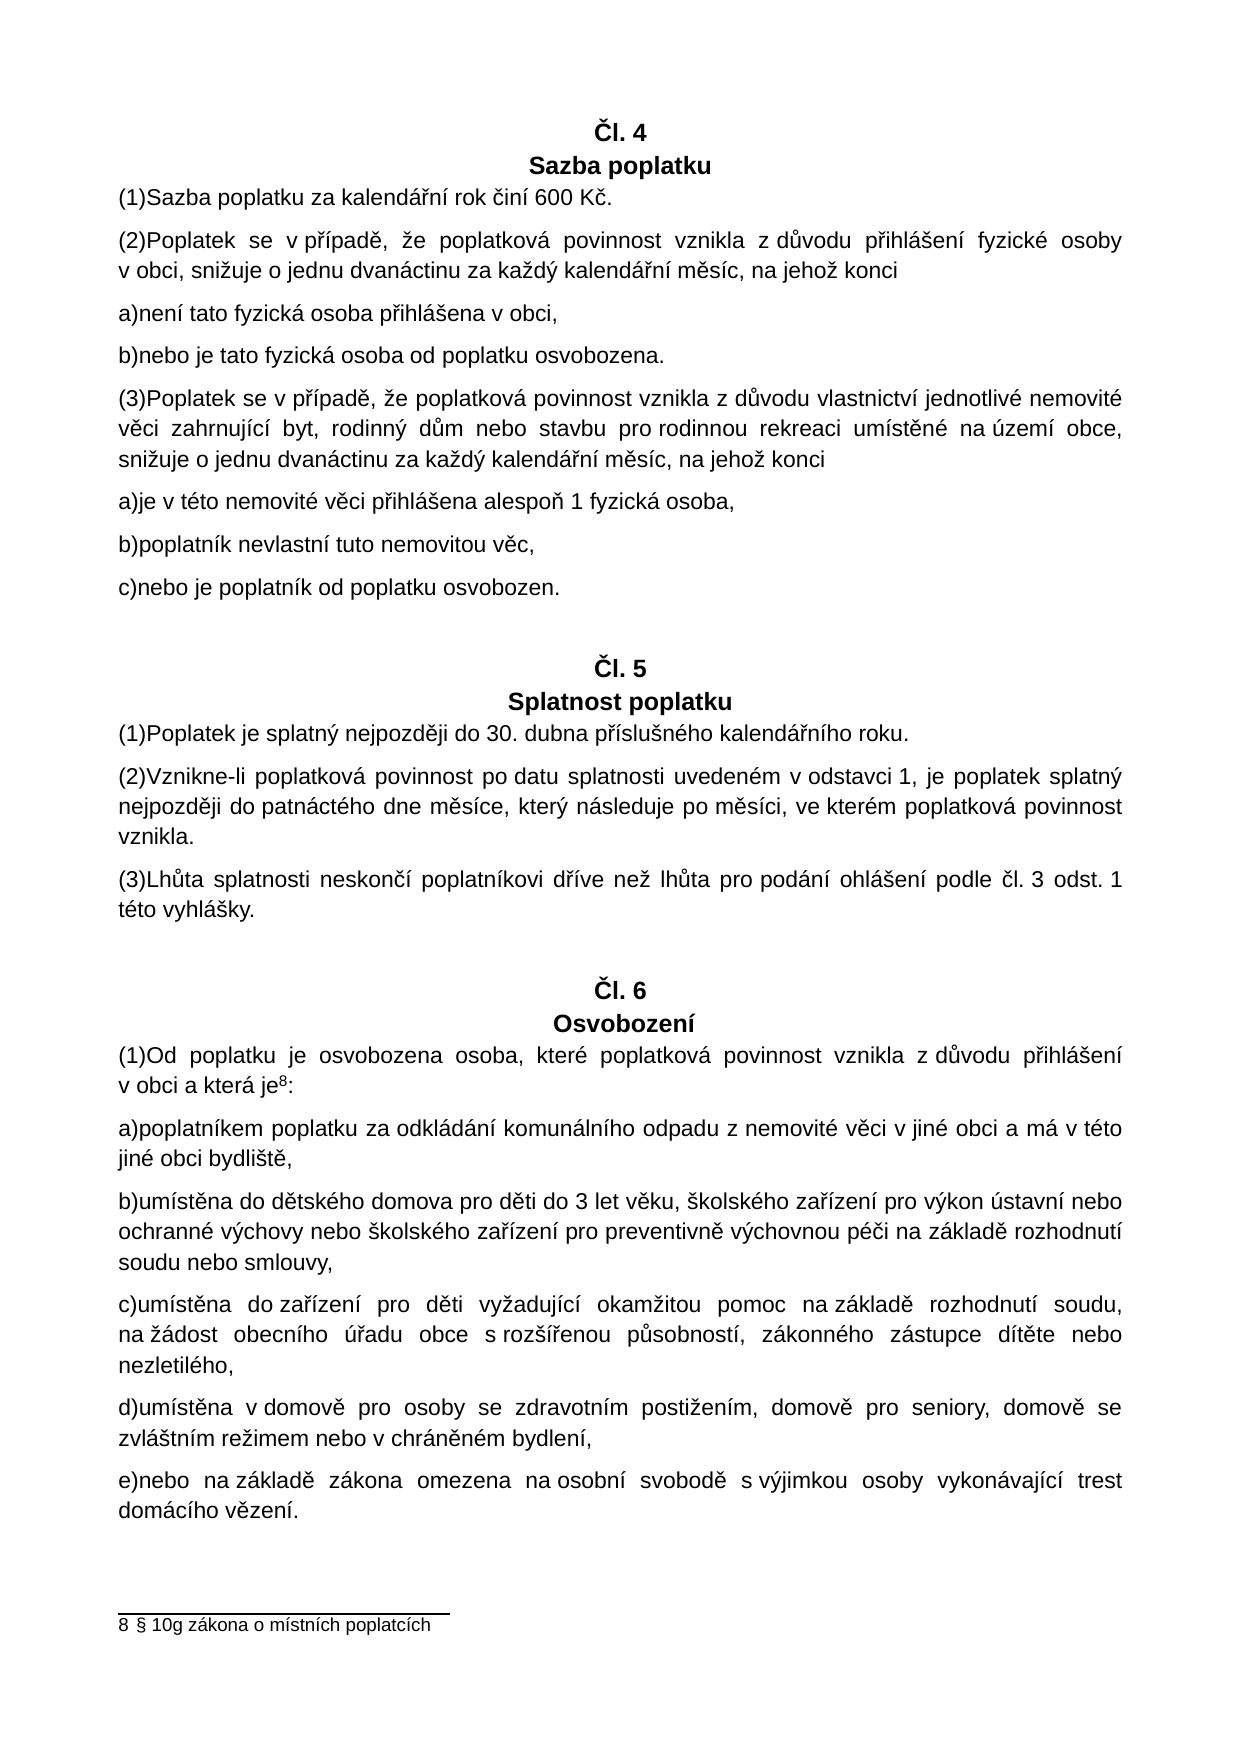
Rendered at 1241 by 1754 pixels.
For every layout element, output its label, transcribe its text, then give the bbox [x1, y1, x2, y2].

list nebo na základě zákona omezena na osobní svobodě s výjimkou osoby vykonávající trest domácího vězení. [118, 1467, 1122, 1524]
list Poplatek je splatný nejpozději do 30. dubna příslušného kalendářního roku. [118, 720, 1122, 746]
list Vznikne-li poplatková povinnost po datu splatnosti uvedeném v odstavci 1, je poplatek splatný nejpozději do patnáctého dne měsíce, který následuje po měsíci, ve kterém poplatková povinnost vznikla. [118, 763, 1122, 849]
list Lhůta splatnosti neskončí poplatníkovi dříve než lhůta pro podání ohlášení podle čl. 3 odst. 1 této vyhlášky. [118, 866, 1122, 922]
list nebo je poplatník od poplatku osvobozen. [118, 574, 1122, 600]
list Sazba poplatku za kalendářní rok činí 600 Kč. [118, 184, 1122, 211]
list umístěna do dětského domova pro děti do 3 let věku, školského zařízení pro výkon ústavní nebo ochranné výchovy nebo školského zařízení pro preventivně výchovnou péči na základě rozhodnutí soudu nebo smlouvy, [118, 1188, 1122, 1275]
list Poplatek se v případě, že poplatková povinnost vznikla z důvodu přihlášení fyzické osoby v obci, snižuje o jednu dvanáctinu za každý kalendářní měsíc, na jehož konci [118, 227, 1122, 283]
subtitle Čl. 4 Sazba poplatku [118, 118, 1122, 180]
list nebo je tato fyzická osoba od poplatku osvobozena. [118, 342, 1122, 369]
list umístěna do zařízení pro děti vyžadující okamžitou pomoc na základě rozhodnutí soudu, na žádost obecního úřadu obce s rozšířenou působností, zákonného zástupce dítěte nebo nezletilého, [118, 1291, 1122, 1378]
subtitle Čl. 6 Osvobození [118, 976, 1122, 1038]
list poplatníkem poplatku za odkládání komunálního odpadu z nemovité věci v jiné obci a má v této jiné obci bydliště, [118, 1115, 1122, 1172]
list Od poplatku je osvobozena osoba, které poplatková povinnost vznikla z důvodu přihlášení v obci a která je: [118, 1042, 1122, 1099]
list je v této nemovité věci přihlášena alespoň 1 fyzická osoba, [118, 488, 1122, 515]
list Poplatek se v případě, že poplatková povinnost vznikla z důvodu vlastnictví jednotlivé nemovité věci zahrnující byt, rodinný dům nebo stavbu pro rodinnou rekreaci umístěné na území obce, snižuje o jednu dvanáctinu za každý kalendářní měsíc, na jehož konci [118, 385, 1122, 472]
list není tato fyzická osoba přihlášena v obci, [118, 300, 1122, 326]
list § 10g zákona o místních poplatcích [118, 1614, 1122, 1635]
subtitle Čl. 5 Splatnost poplatku [118, 654, 1122, 716]
list umístěna v domově pro osoby se zdravotním postižením, domově pro seniory, domově se zvláštním režimem nebo v chráněném bydlení, [118, 1394, 1122, 1451]
list poplatník nevlastní tuto nemovitou věc, [118, 531, 1122, 557]
